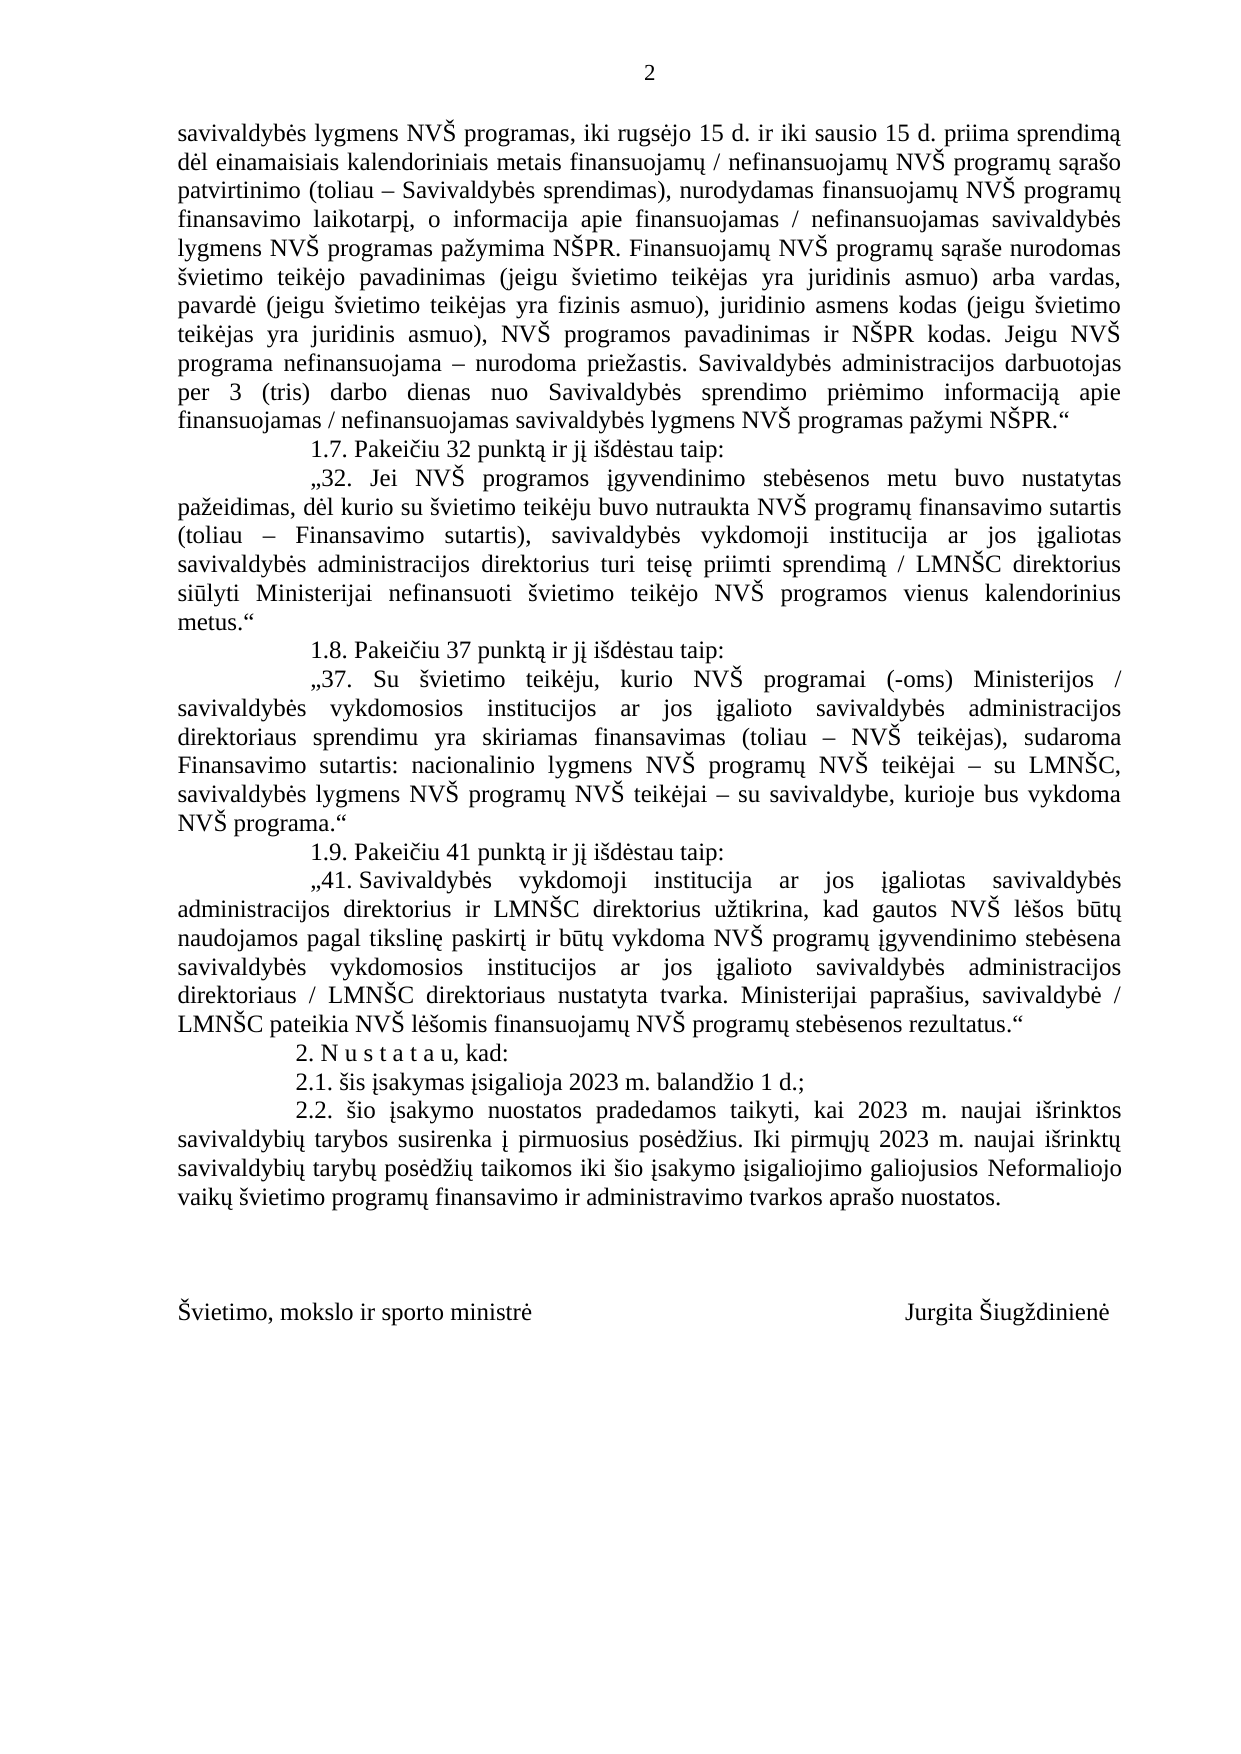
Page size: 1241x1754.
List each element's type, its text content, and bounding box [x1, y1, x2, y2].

text 1.9. Pakeičiu 41 punktą ir jį išdėstau taip: [310, 837, 1122, 866]
text „41. Savivaldybės vykdomoji institucija ar jos įgaliotas savivaldybės administracijos direktorius ir LMNŠC direktorius užtikrina, kad gautos NVŠ lėšos būtų naudojamos pagal tikslinę paskirtį ir būtų vykdoma NVŠ programų įgyvendinimo stebėsena savivaldybės vykdomosios institucijos ar jos įgalioto savivaldybės administracijos direktoriaus / LMNŠC direktoriaus nustatyta tvarka. Ministerijai paprašius, savivaldybė / LMNŠC pateikia NVŠ lėšomis finansuojamų NVŠ programų stebėsenos rezultatus.“ [177, 866, 1122, 1038]
text 2. N u s t a t a u, kad: [295, 1038, 1122, 1067]
text 1.8. Pakeičiu 37 punktą ir jį išdėstau taip: [310, 636, 1122, 664]
text „32. Jei NVŠ programos įgyvendinimo stebėsenos metu buvo nustatytas pažeidimas, dėl kurio su švietimo teikėju buvo nutraukta NVŠ programų finansavimo sutartis (toliau – Finansavimo sutartis), savivaldybės vykdomoji institucija ar jos įgaliotas savivaldybės administracijos direktorius turi teisę priimti sprendimą / LMNŠC direktorius siūlyti Ministerijai nefinansuoti švietimo teikėjo NVŠ programos vienus kalendorinius metus.“ [177, 463, 1122, 636]
text savivaldybės lygmens NVŠ programas, iki rugsėjo 15 d. ir iki sausio 15 d. priima sprendimą dėl einamaisiais kalendoriniais metais finansuojamų / nefinansuojamų NVŠ programų sąrašo patvirtinimo (toliau – Savivaldybės sprendimas), nurodydamas finansuojamų NVŠ programų finansavimo laikotarpį, o informacija apie finansuojamas / nefinansuojamas savivaldybės lygmens NVŠ programas pažymima NŠPR. Finansuojamų NVŠ programų sąraše nurodomas švietimo teikėjo pavadinimas (jeigu švietimo teikėjas yra juridinis asmuo) arba vardas, pavardė (jeigu švietimo teikėjas yra fizinis asmuo), juridinio asmens kodas (jeigu švietimo teikėjas yra juridinis asmuo), NVŠ programos pavadinimas ir NŠPR kodas. Jeigu NVŠ programa nefinansuojama – nurodoma priežastis. Savivaldybės administracijos darbuotojas per 3 (tris) darbo dienas nuo Savivaldybės sprendimo priėmimo informaciją apie finansuojamas / nefinansuojamas savivaldybės lygmens NVŠ programas pažymi NŠPR.“ [177, 118, 1122, 434]
text Švietimo, mokslo ir sporto ministrė Jurgita Šiugždinienė [177, 1297, 1122, 1326]
text „37. Su švietimo teikėju, kurio NVŠ programai (-oms) Ministerijos / savivaldybės vykdomosios institucijos ar jos įgalioto savivaldybės administracijos direktoriaus sprendimu yra skiriamas finansavimas (toliau – NVŠ teikėjas), sudaroma Finansavimo sutartis: nacionalinio lygmens NVŠ programų NVŠ teikėjai – su LMNŠC, savivaldybės lygmens NVŠ programų NVŠ teikėjai – su savivaldybe, kurioje bus vykdoma NVŠ programa.“ [177, 664, 1122, 837]
text 2.2. šio įsakymo nuostatos pradedamos taikyti, kai 2023 m. naujai išrinktos savivaldybių tarybos susirenka į pirmuosius posėdžius. Iki pirmųjų 2023 m. naujai išrinktų savivaldybių tarybų posėdžių taikomos iki šio įsakymo įsigaliojimo galiojusios Neformaliojo vaikų švietimo programų finansavimo ir administravimo tvarkos aprašo nuostatos. [177, 1096, 1122, 1211]
text 1.7. Pakeičiu 32 punktą ir jį išdėstau taip: [310, 434, 1122, 463]
text 2.1. šis įsakymas įsigalioja 2023 m. balandžio 1 d.; [295, 1067, 1122, 1096]
